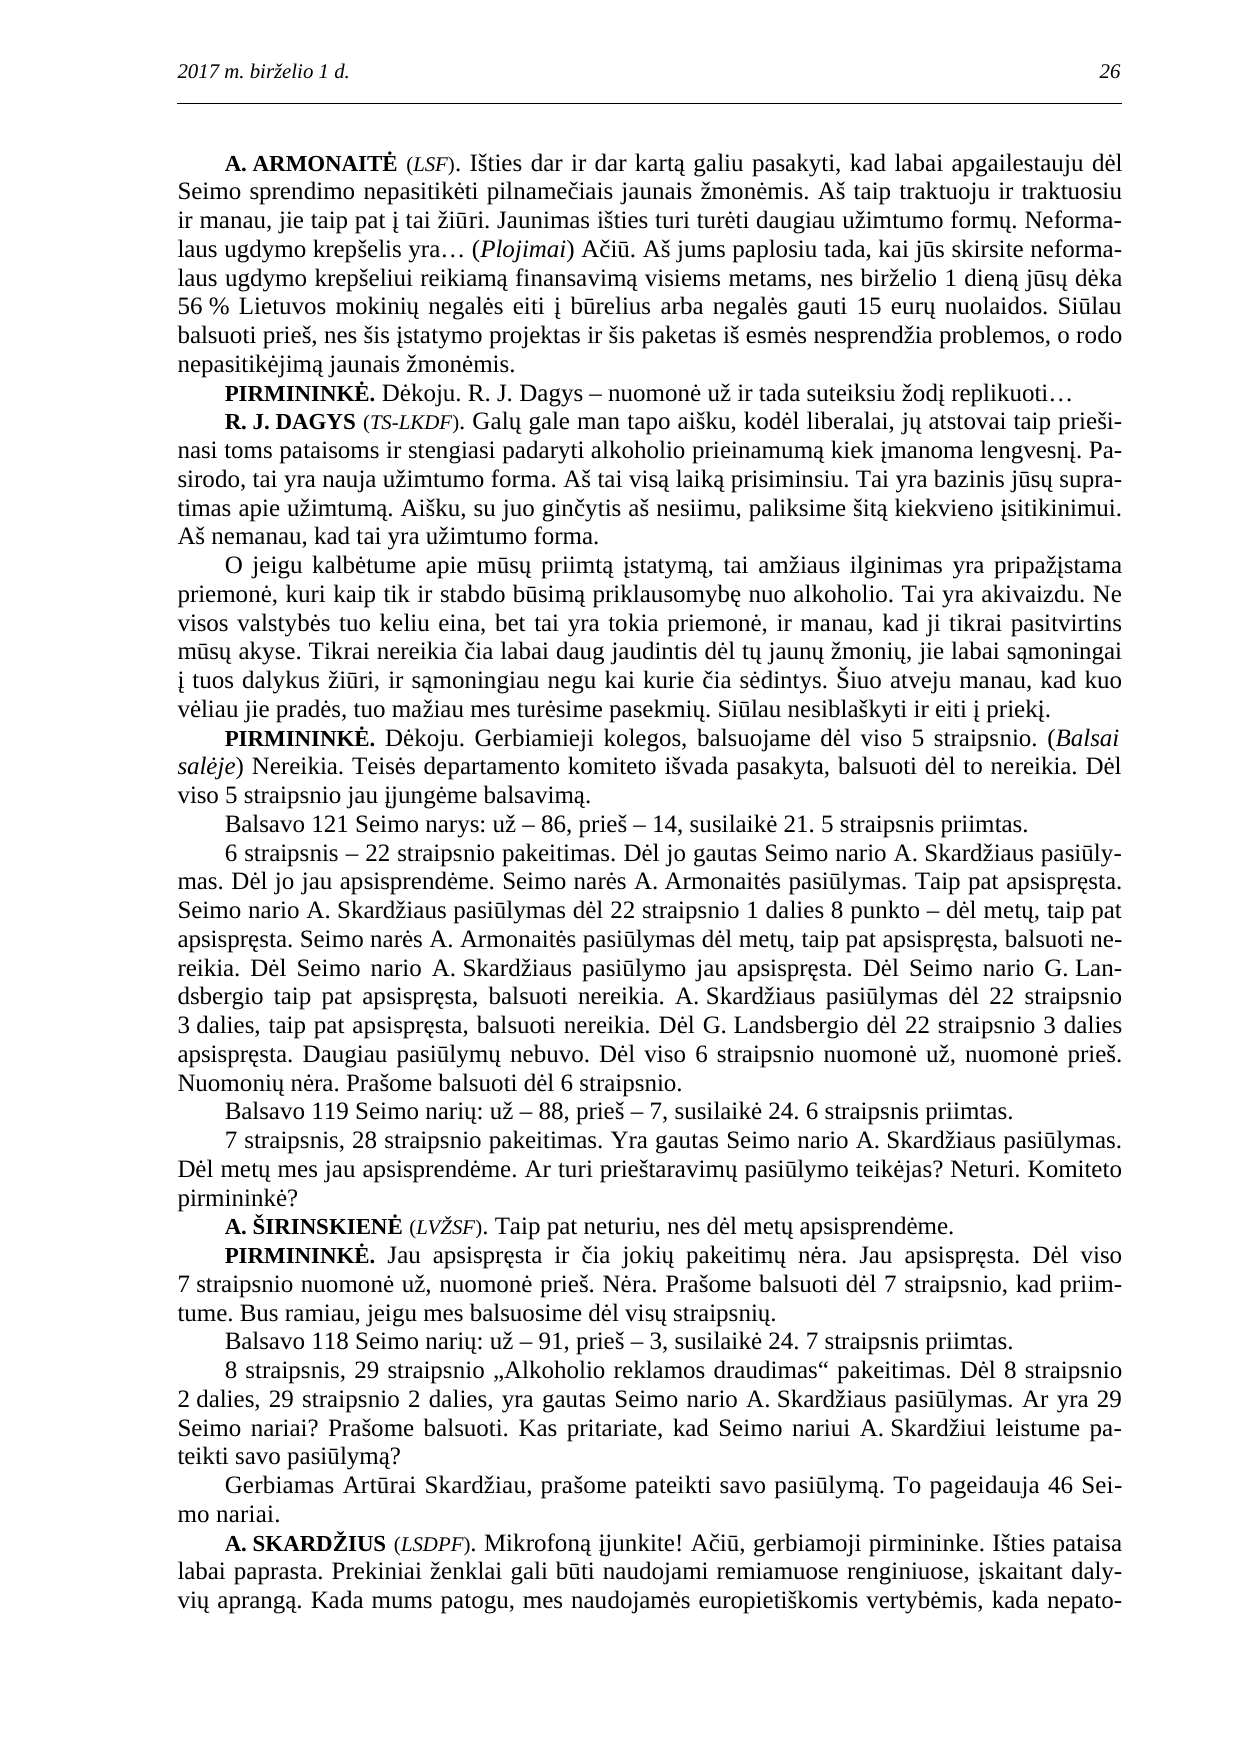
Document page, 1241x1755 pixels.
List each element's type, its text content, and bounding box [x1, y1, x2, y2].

text PIRMININKĖ. Dė­ko­ju. R. J. Da­gys – nuo­mo­nė už ir ta­da su­teik­siu žo­dį re­pli­kuoti… [177, 378, 1122, 406]
text A. ARMONAITĖ (LSF). Iš­ties dar ir dar kar­tą ga­liu pa­sa­ky­ti, kad la­bai ap­gai­les­tau­ju dėl Sei­mo spren­di­mo ne­pa­si­ti­kė­ti pil­na­me­čiais jau­nais žmo­nė­mis. Aš taip trak­tuo­ju ir trak­tuo­siu ir ma­nau, jie taip pat į tai žiū­ri. Jau­ni­mas iš­ties tu­ri tu­rė­ti dau­giau už­im­tu­mo for­mų. Ne­for­ma­laus ug­dy­mo krep­še­lis yra… (Plo­ji­mai) Ačiū. Aš jums pa­plo­siu ta­da, kai jūs skir­si­te ne­for­ma­laus ug­dy­mo krep­še­liui rei­kia­mą fi­nan­sa­vi­mą vi­siems me­tams, nes bir­že­lio 1 die­ną jū­sų dė­ka 56 % Lie­tu­vos mo­ki­nių ne­ga­lės ei­ti į bū­re­lius ar­ba ne­ga­lės gau­ti 15 eu­rų nuo­lai­dos. Siū­lau bal­suo­ti prieš, nes šis įsta­ty­mo pro­jek­tas ir šis pa­ke­tas iš es­mės ne­spren­džia pro­ble­mos, o ro­do ne­pa­si­ti­kė­ji­mą jau­nais žmo­nė­mis. [177, 148, 1122, 378]
text 8 straips­nis, 29 straips­nio „Al­ko­ho­lio re­kla­mos drau­di­mas“ pa­kei­ti­mas. Dėl 8 straips­nio 2 da­lies, 29 straips­nio 2 da­lies, yra gau­tas Sei­mo na­rio A. Skar­džiaus pa­siū­ly­mas. Ar yra 29 Sei­mo na­riai? Pra­šo­me bal­suo­ti. Kas pri­ta­ria­te, kad Sei­mo na­riui A. Skar­džiui leis­tu­me pa­teik­ti sa­vo pa­siū­ly­mą? [177, 1355, 1122, 1470]
text Bal­sa­vo 118 Sei­mo na­rių: už – 91, prieš – 3, su­si­lai­kė 24. 7 straips­nis pri­im­tas. [177, 1326, 1122, 1355]
text O jei­gu kal­bė­tu­me apie mū­sų pri­im­tą įsta­ty­mą, tai am­žiaus il­gi­ni­mas yra pri­pa­žįs­ta­ma prie­mo­nė, ku­ri kaip tik ir stab­do bū­si­mą pri­klau­so­my­bę nuo al­ko­ho­lio. Tai yra aki­vaiz­du. Ne vi­sos vals­ty­bės tuo ke­liu ei­na, bet tai yra to­kia prie­mo­nė, ir ma­nau, kad ji tik­rai pa­si­tvir­tins mū­sų aky­se. Tik­rai ne­rei­kia čia la­bai daug jau­din­tis dėl tų jau­nų žmo­nių, jie la­bai są­mo­nin­gai į tuos da­ly­kus žiū­ri, ir są­mo­nin­giau ne­gu kai ku­rie čia sė­din­tys. Šiuo at­ve­ju ma­nau, kad kuo vė­liau jie pra­dės, tuo ma­žiau mes tu­rė­si­me pa­sek­mių. Siū­lau ne­si­blaš­ky­ti ir ei­ti į prie­kį. [177, 550, 1122, 723]
text Bal­sa­vo 119 Sei­mo na­rių: už – 88, prieš – 7, su­si­lai­kė 24. 6 straips­nis pri­im­tas. [177, 1096, 1122, 1125]
text Ger­bia­mas Ar­tū­rai Skar­džiau, pra­šo­me pa­tei­kti sa­vo pa­siū­ly­mą. To pa­gei­dau­ja 46 Sei­mo na­riai. [177, 1470, 1122, 1528]
text A. SKARDŽIUS (LSDPF). Mik­ro­fo­ną įjun­ki­te! Ačiū, ger­bia­mo­ji pir­mi­nin­ke. Iš­ties pa­tai­sa la­bai pa­pras­ta. Pre­ki­niai žen­klai ga­li bū­ti nau­do­ja­mi re­mia­muo­se ren­gi­niuo­se, įskai­tant da­ly­vių ap­ran­gą. Ka­da mums pa­to­gu, mes nau­do­ja­mės eu­ro­pie­tiš­ko­mis ver­ty­bė­mis, ka­da ne­pa­to­ [177, 1528, 1122, 1614]
text A. ŠIRINSKIENĖ (LVŽSF). Taip pat ne­tu­riu, nes dėl me­tų ap­si­spren­dė­me. [177, 1211, 1122, 1240]
text 7 straips­nis, 28 straips­nio pa­kei­ti­mas. Yra gau­tas Sei­mo na­rio A. Skar­džiaus pa­siū­ly­mas. Dėl me­tų mes jau ap­si­spren­dė­me. Ar tu­ri prieš­ta­ra­vi­mų pa­siū­ly­mo tei­kė­jas? Ne­tu­ri. Ko­mi­te­to pir­mi­nin­kė? [177, 1125, 1122, 1211]
text Bal­sa­vo 121 Sei­mo na­rys: už – 86, prieš – 14, su­si­lai­kė 21. 5 straips­nis pri­im­tas. [177, 809, 1122, 838]
text PIRMININKĖ. Dė­ko­ju. Ger­bia­mie­ji ko­le­gos, bal­suo­ja­me dėl vi­so 5 straips­nio. (Bal­sai sa­lė­je) Ne­rei­kia. Tei­sės de­par­ta­men­to ko­mi­te­to iš­va­da pa­sa­ky­ta, bal­suo­ti dėl to ne­rei­kia. Dėl vi­so 5 straips­nio jau įjun­gė­me bal­sa­vi­mą. [177, 723, 1122, 809]
text PIRMININKĖ. Jau ap­si­spręs­ta ir čia jo­kių pa­kei­ti­mų nė­ra. Jau ap­si­spręs­ta. Dėl vi­so 7 strai­ps­nio nuo­mo­nė už, nuo­mo­nė prieš. Nė­ra. Pra­šo­me bal­suo­ti dėl 7 straips­nio, kad pri­im­tu­me. Bus ra­miau, jei­gu mes bal­suo­si­me dėl vi­sų straips­nių. [177, 1240, 1122, 1326]
text 6 straips­nis – 22 straips­nio pa­kei­ti­mas. Dėl jo gau­tas Sei­mo na­rio A. Skar­džiaus pa­siū­ly­mas. Dėl jo jau ap­si­spren­dė­me. Sei­mo na­rės A. Ar­mo­nai­tės pa­siū­ly­mas. Taip pat ap­si­spręs­ta. Sei­mo na­rio A. Skar­džiaus pa­siū­ly­mas dėl 22 straips­nio 1 da­lies 8 punk­to – dėl me­tų, taip pat ap­si­spręs­ta. Sei­mo na­rės A. Ar­mo­nai­tės pa­siū­ly­mas dėl me­tų, taip pat ap­si­spręs­ta, bal­suo­ti ne­rei­kia. Dėl Sei­mo na­rio A. Skar­džiaus pa­siū­ly­mo jau ap­si­spręs­ta. Dėl Sei­mo na­rio G. Lan­dsber­gio taip pat ap­si­spręs­ta, bal­suo­ti ne­rei­kia. A. Skar­džiaus pa­siū­ly­mas dėl 22 straips­nio 3 da­lies, taip pat ap­si­spręs­ta, bal­suo­ti ne­rei­kia. Dėl G. Land­sber­gio dėl 22 straips­nio 3 da­lies ap­si­spręs­ta. Dau­giau pa­siū­ly­mų ne­bu­vo. Dėl vi­so 6 straips­nio nuo­mo­nė už, nuo­mo­nė prieš. Nuo­mo­nių nė­ra. Pra­šo­me bal­suo­ti dėl 6 straips­nio. [177, 838, 1122, 1096]
text R. J. DAGYS (TS-LKDF). Ga­lų ga­le man ta­po aiš­ku, ko­dėl li­be­ra­lai, jų at­sto­vai taip prie­ši­na­si toms pa­tai­soms ir sten­gia­si pa­da­ry­ti al­ko­ho­lio pri­ei­na­mu­mą kiek įma­no­ma leng­ves­nį. Pa­si­ro­do, tai yra nau­ja už­im­tu­mo for­ma. Aš tai vi­są lai­ką pri­si­min­siu. Tai yra ba­zi­nis jū­sų su­pra­ti­mas apie už­im­tu­mą. Aiš­ku, su juo gin­čy­tis aš ne­si­i­mu, pa­lik­si­me ši­tą kiek­vie­no įsi­ti­ki­ni­mui. Aš ne­ma­nau, kad tai yra už­im­tu­mo for­ma. [177, 406, 1122, 550]
